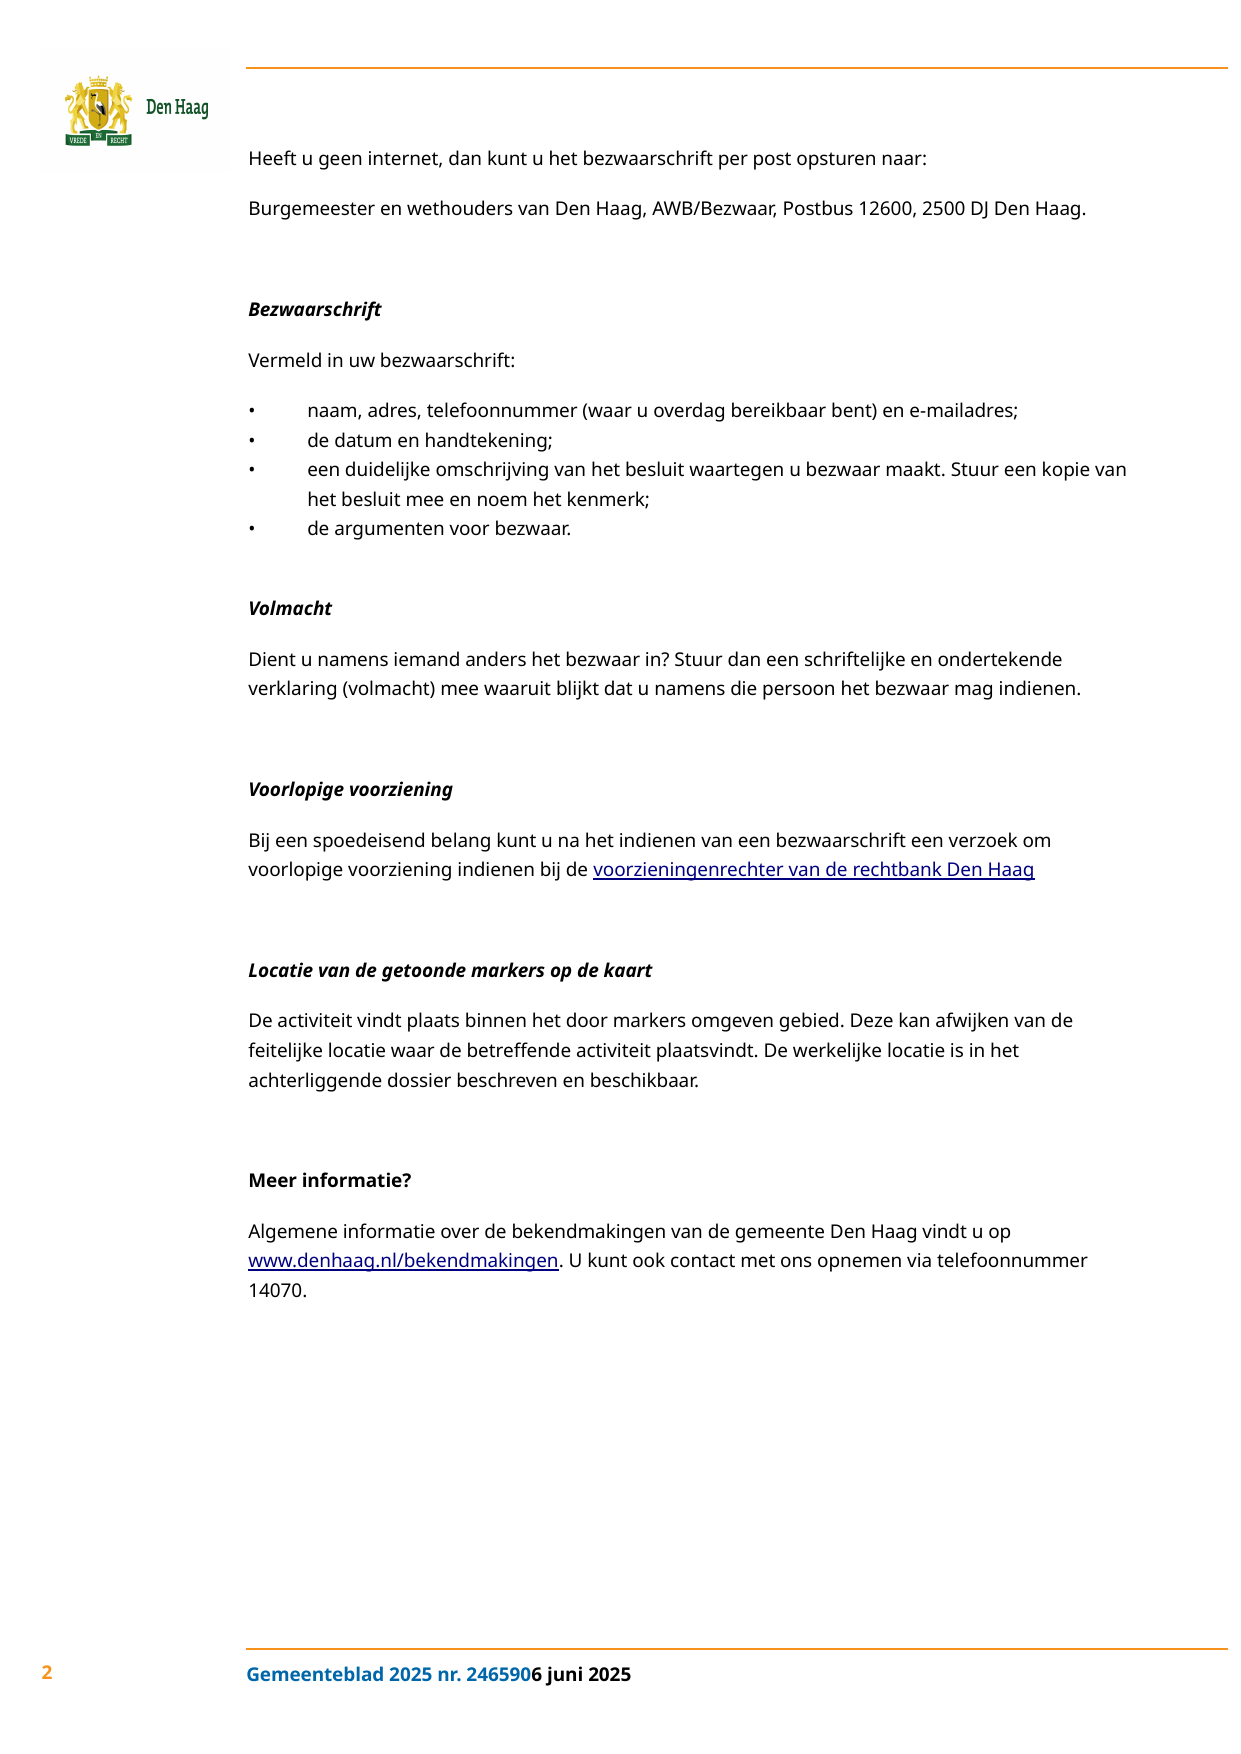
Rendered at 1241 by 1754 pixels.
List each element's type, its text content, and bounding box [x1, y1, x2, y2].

text Dient u namens iemand anders het bezwaar in? Stuur dan een schriftelijke en ondertekende verklaring (volmacht) mee waaruit blijkt dat u namens die persoon het bezwaar mag indienen. [248, 646, 1152, 701]
text Voorlopige voorziening [248, 776, 1152, 802]
text Volmacht [248, 596, 1152, 621]
list de datum en handtekening; [248, 427, 1152, 453]
text Heeft u geen internet, dan kunt u het bezwaarschrift per post opsturen naar: [248, 145, 1152, 171]
list een duidelijke omschrijving van het besluit waartegen u bezwaar maakt. Stuur een kopie van het besluit mee en noem het kenmerk; [248, 456, 1152, 512]
text Locatie van de getoonde markers op de kaart [248, 957, 1152, 983]
text Bezwaarschrift [248, 296, 1152, 322]
text Bij een spoedeisend belang kunt u na het indienen van een bezwaarschrift een verzoek om voorlopige voorziening indienen bij de voorzieningenrechter van de rechtbank Den Haag [248, 827, 1152, 882]
list naam, adres, telefoonnummer (waar u overdag bereikbaar bent) en e-mailadres; [248, 397, 1152, 423]
text De activiteit vindt plaats binnen het door markers omgeven gebied. Deze kan afwijken van de feitelijke locatie waar de betreffende activiteit plaatsvindt. De werkelijke locatie is in het achterliggende dossier beschreven en beschikbaar. [248, 1008, 1152, 1093]
text Algemene informatie over de bekendmakingen van de gemeente Den Haag vindt u op www.denhaag.nl/bekendmakingen. U kunt ook contact met ons opnemen via telefoonnummer 14070. [248, 1218, 1152, 1303]
text Burgemeester en wethouders van Den Haag, AWB/Bezwaar, Postbus 12600, 2500 DJ Den Haag. [248, 196, 1152, 221]
list de argumenten voor bezwaar. [248, 516, 1152, 541]
text Meer informatie? [248, 1168, 1152, 1193]
picture [41, 47, 231, 172]
text Vermeld in uw bezwaarschrift: [248, 347, 1152, 373]
